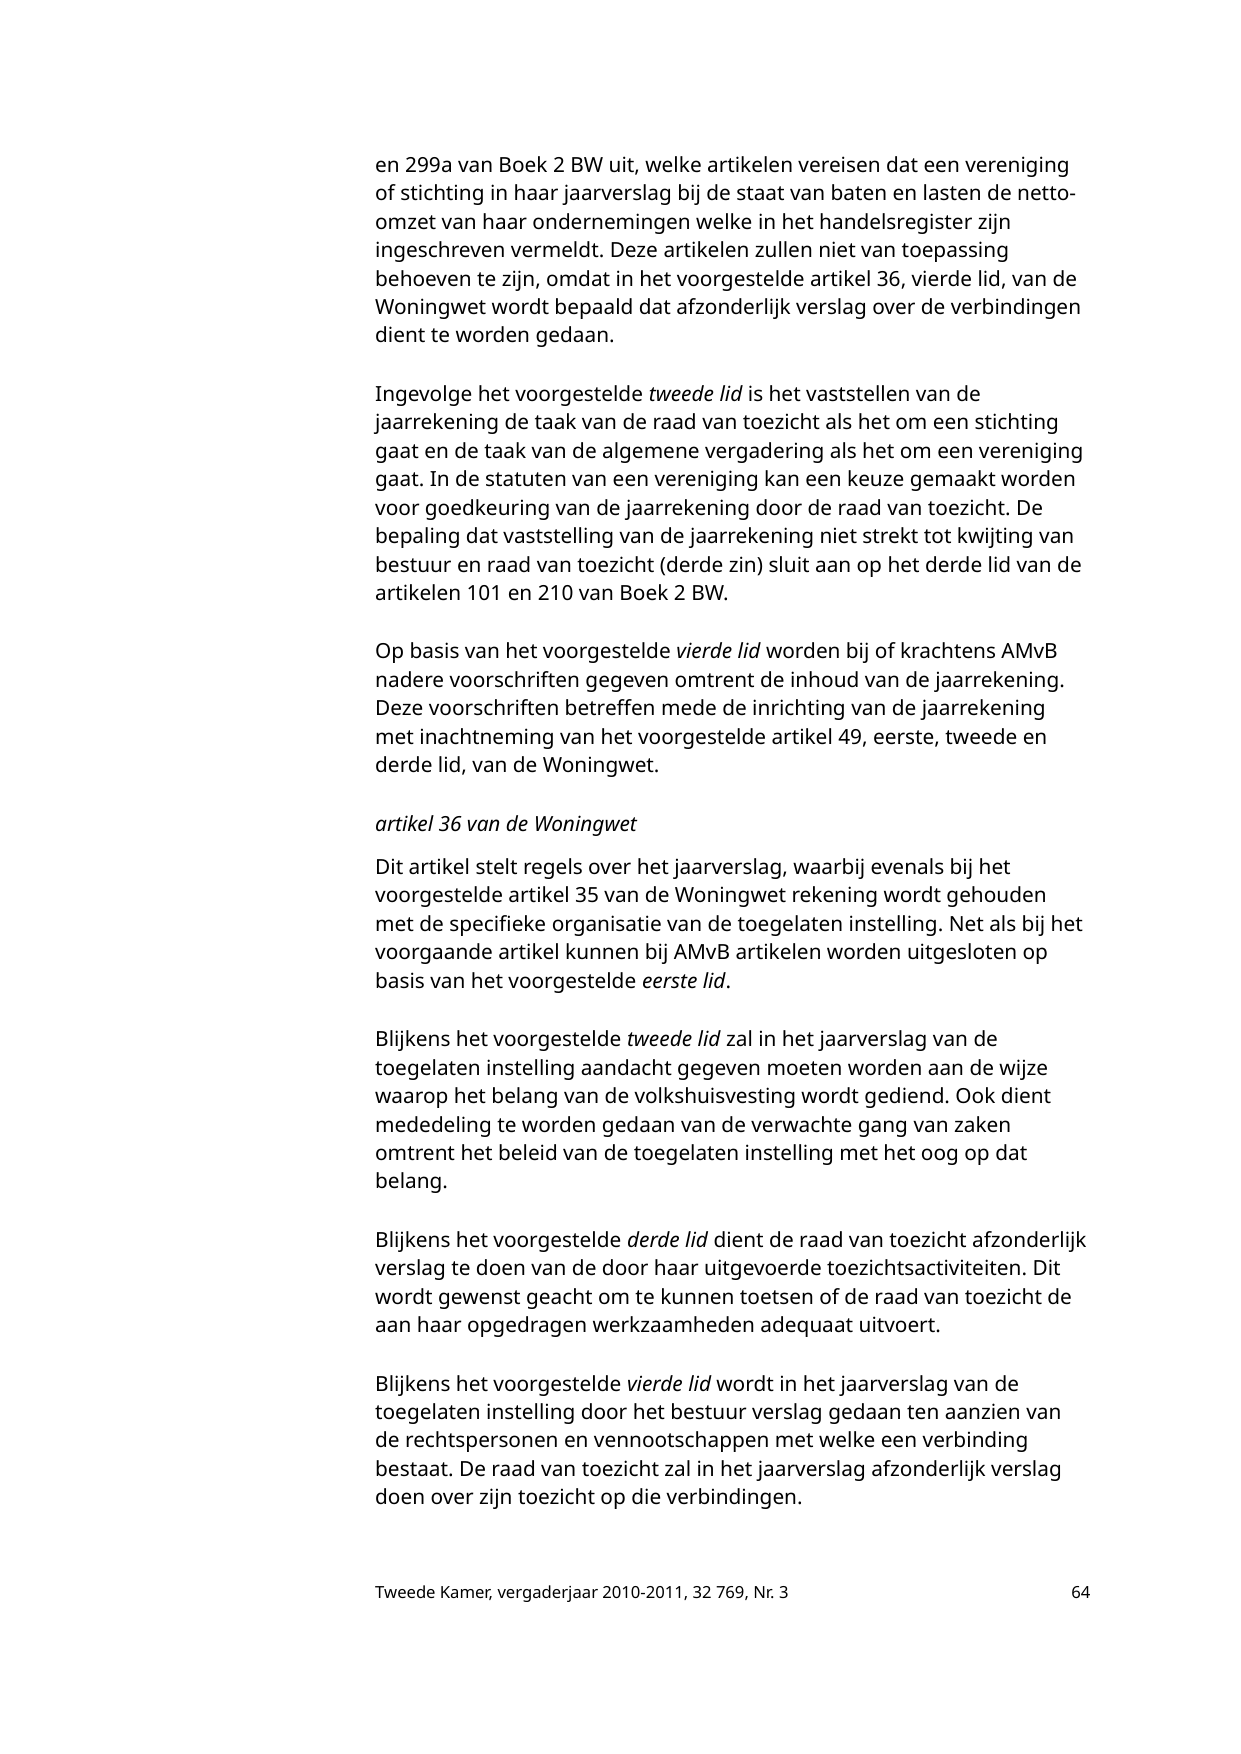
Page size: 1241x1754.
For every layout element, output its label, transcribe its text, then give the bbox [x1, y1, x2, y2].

text Ingevolge het voorgestelde tweede lid is het vaststellen van de jaarrekening de taak van de raad van toezicht als het om een stichting gaat en de taak van de algemene vergadering als het om een vereniging gaat. In de statuten van een vereniging kan een keuze gemaakt worden voor goedkeuring van de jaarrekening door de raad van toezicht. De bepaling dat vaststelling van de jaarrekening niet strekt tot kwijting van bestuur en raad van toezicht (derde zin) sluit aan op het derde lid van de artikelen 101 en 210 van Boek 2 BW. [375, 379, 1090, 607]
text en 299a van Boek 2 BW uit, welke artikelen vereisen dat een vereniging of stichting in haar jaarverslag bij de staat van baten en lasten de netto-omzet van haar ondernemingen welke in het handelsregister zijn ingeschreven vermeldt. Deze artikelen zullen niet van toepassing behoeven te zijn, omdat in het voorgestelde artikel 36, vierde lid, van de Woningwet wordt bepaald dat afzonderlijk verslag over de verbindingen dient te worden gedaan. [375, 150, 1090, 349]
text Blijkens het voorgestelde tweede lid zal in het jaarverslag van de toegelaten instelling aandacht gegeven moeten worden aan de wijze waarop het belang van de volkshuisvesting wordt gediend. Ook dient mededeling te worden gedaan van de verwachte gang van zaken omtrent het beleid van de toegelaten instelling met het oog op dat belang. [375, 1024, 1090, 1195]
text Blijkens het voorgestelde derde lid dient de raad van toezicht afzonderlijk verslag te doen van de door haar uitgevoerde toezichtsactiviteiten. Dit wordt gewenst geacht om te kunnen toetsen of de raad van toezicht de aan haar opgedragen werkzaamheden adequaat uitvoert. [375, 1225, 1090, 1339]
text Dit artikel stelt regels over het jaarverslag, waarbij evenals bij het voorgestelde artikel 35 van de Woningwet rekening wordt gehouden met de specifieke organisatie van de toegelaten instelling. Net als bij het voorgaande artikel kunnen bij AMvB artikelen worden uitgesloten op basis van het voorgestelde eerste lid. [375, 852, 1090, 994]
text artikel 36 van de Woningwet [375, 809, 1090, 837]
text Op basis van het voorgestelde vierde lid worden bij of krachtens AMvB nadere voorschriften gegeven omtrent de inhoud van de jaarrekening. Deze voorschriften betreffen mede de inrichting van de jaarrekening met inachtneming van het voorgestelde artikel 49, eerste, tweede en derde lid, van de Woningwet. [375, 637, 1090, 779]
text Blijkens het voorgestelde vierde lid wordt in het jaarverslag van de toegelaten instelling door het bestuur verslag gedaan ten aanzien van de rechtspersonen en vennootschappen met welke een verbinding bestaat. De raad van toezicht zal in het jaarverslag afzonderlijk verslag doen over zijn toezicht op die verbindingen. [375, 1369, 1090, 1511]
